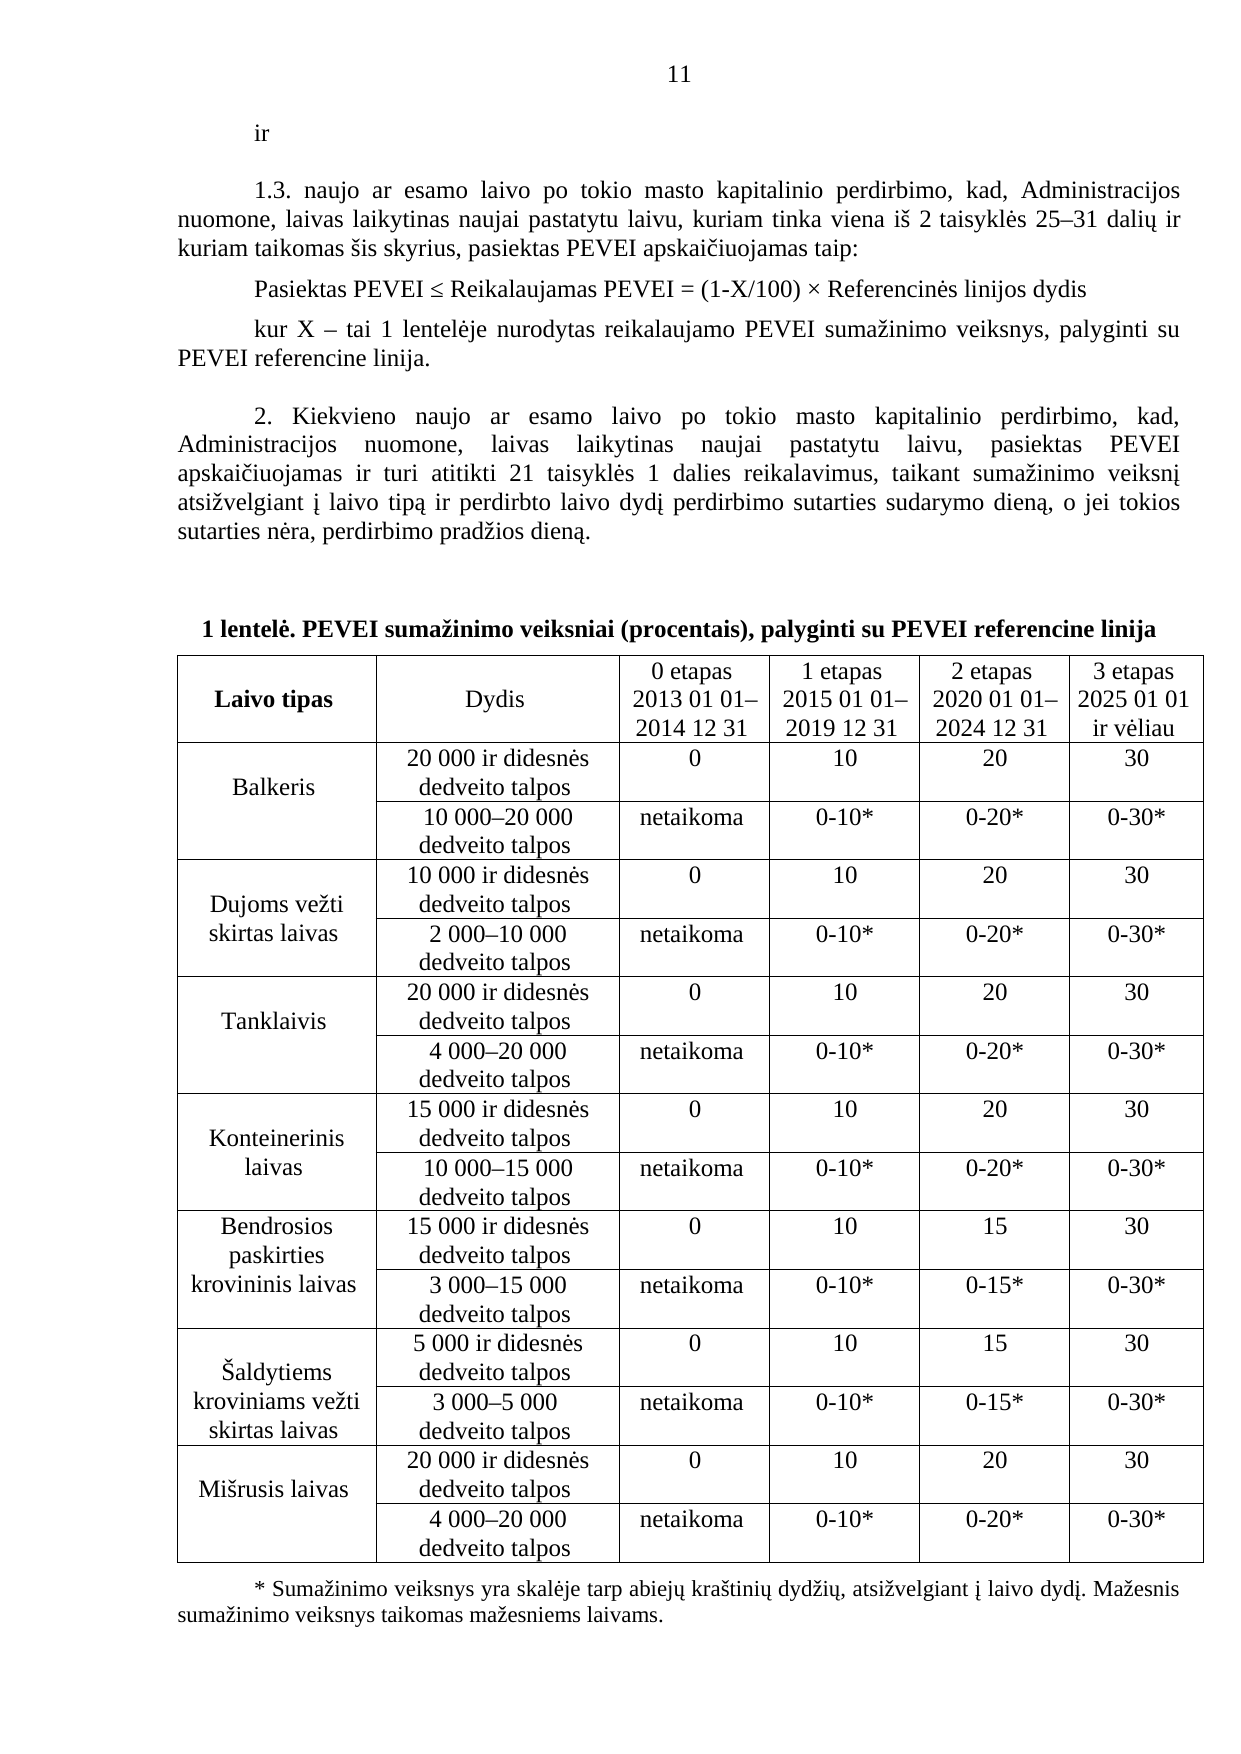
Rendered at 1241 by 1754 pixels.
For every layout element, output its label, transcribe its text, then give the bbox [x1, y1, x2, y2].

table_cell Balkeris [178, 743, 376, 859]
text kur X – tai 1 lentelėje nurodytas reikalaujamo PEVEI sumažinimo veiksnys, palyginti su PEVEI referencine linija. [177, 314, 1181, 372]
table_cell netaikoma [620, 1270, 769, 1327]
table_cell 0 [620, 1446, 769, 1503]
table_cell 0-10* [770, 1036, 919, 1093]
table_cell 0-10* [770, 1270, 919, 1327]
table_cell 20 [920, 1446, 1069, 1503]
table_cell 10 000–15 000 dedveito talpos [377, 1153, 619, 1210]
table_cell Dujoms vežti skirtas laivas [178, 860, 376, 976]
table_cell 0 [620, 1211, 769, 1269]
table_cell 10 [770, 860, 919, 918]
table_cell 0-10* [770, 802, 919, 859]
table_cell netaikoma [620, 802, 769, 859]
table_cell 0-30* [1070, 1387, 1203, 1444]
table_cell 10 [770, 977, 919, 1035]
table_cell 15 000 ir didesnės dedveito talpos [377, 1094, 619, 1152]
table_header Laivo tipas [178, 656, 376, 742]
table_cell 10 [770, 743, 919, 801]
table_cell 30 [1070, 1329, 1203, 1386]
table_cell 0-20* [920, 1153, 1069, 1210]
table_cell 0 [620, 1094, 769, 1152]
table_cell netaikoma [620, 1387, 769, 1444]
table_cell 0-10* [770, 919, 919, 976]
table_cell 3 000–5 000 dedveito talpos [377, 1387, 619, 1444]
table_cell netaikoma [620, 919, 769, 976]
table_header 2 etapas 2020 01 01– 2024 12 31 [920, 656, 1069, 742]
table_cell 4 000–20 000 dedveito talpos [377, 1036, 619, 1093]
table_cell 10 [770, 1329, 919, 1386]
table_cell 0-20* [920, 802, 1069, 859]
table_cell 0-30* [1070, 919, 1203, 976]
table_cell 10 [770, 1211, 919, 1269]
table_cell 0 [620, 860, 769, 918]
text 1 lentelė. PEVEI sumažinimo veiksniai (procentais), palyginti su PEVEI referencine linija [177, 614, 1181, 643]
table_cell 30 [1070, 1094, 1203, 1152]
table_cell netaikoma [620, 1153, 769, 1210]
table_cell 15 000 ir didesnės dedveito talpos [377, 1211, 619, 1269]
table_cell 30 [1070, 743, 1203, 801]
table_cell Bendrosios paskirties krovininis laivas [178, 1211, 376, 1327]
table_cell 0-30* [1070, 1153, 1203, 1210]
table_cell netaikoma [620, 1036, 769, 1093]
table_cell 4 000–20 000 dedveito talpos [377, 1504, 619, 1562]
table_cell 15 [920, 1211, 1069, 1269]
table_cell 30 [1070, 860, 1203, 918]
table_cell 15 [920, 1329, 1069, 1386]
table_cell 0-30* [1070, 802, 1203, 859]
table_cell 0-20* [920, 919, 1069, 976]
table_cell 0-30* [1070, 1270, 1203, 1327]
table_cell 0-15* [920, 1387, 1069, 1444]
table_cell 30 [1070, 1211, 1203, 1269]
text 2. Kiekvieno naujo ar esamo laivo po tokio masto kapitalinio perdirbimo, kad, Administracijos nuomone, laivas laikytinas naujai pastatytu laivu, pasiektas PEVEI apskaičiuojamas ir turi atitikti 21 taisyklės 1 dalies reikalavimus, taikant sumažinimo veiksnį atsižvelgiant į laivo tipą ir perdirbto laivo dydį perdirbimo sutarties sudarymo dieną, o jei tokios sutarties nėra, perdirbimo pradžios dieną. [177, 401, 1181, 544]
text 1.3. naujo ar esamo laivo po tokio masto kapitalinio perdirbimo, kad, Administracijos nuomone, laivas laikytinas naujai pastatytu laivu, kuriam tinka viena iš 2 taisyklės 25–31 dalių ir kuriam taikomas šis skyrius, pasiektas PEVEI apskaičiuojamas taip: [177, 176, 1181, 262]
table_cell 2 000–10 000 dedveito talpos [377, 919, 619, 976]
table_cell 3 000–15 000 dedveito talpos [377, 1270, 619, 1327]
table_cell 20 [920, 743, 1069, 801]
table_cell 20 000 ir didesnės dedveito talpos [377, 1446, 619, 1503]
table_cell 0-10* [770, 1387, 919, 1444]
text Pasiektas PEVEI ≤ Reikalaujamas PEVEI = (1-X/100) × Referencinės linijos dydis [177, 274, 1181, 303]
table_cell netaikoma [620, 1504, 769, 1562]
table_cell 10 000–20 000 dedveito talpos [377, 802, 619, 859]
table_cell 0-10* [770, 1504, 919, 1562]
table_header 0 etapas 2013 01 01–2014 12 31 [620, 656, 769, 742]
table_cell Šaldytiems kroviniams vežti skirtas laivas [178, 1329, 376, 1444]
table_cell 0-30* [1070, 1036, 1203, 1093]
table_cell 0 [620, 1329, 769, 1386]
table_cell 20 000 ir didesnės dedveito talpos [377, 743, 619, 801]
table_header 3 etapas 2025 01 01 ir vėliau [1070, 656, 1203, 742]
table_header Dydis [377, 656, 619, 742]
table_cell 0-20* [920, 1504, 1069, 1562]
table_cell Mišrusis laivas [178, 1446, 376, 1562]
text * Sumažinimo veiksnys yra skalėje tarp abiejų kraštinių dydžių, atsižvelgiant į laivo dydį. Mažesnis sumažinimo veiksnys taikomas mažesniems laivams. [177, 1575, 1181, 1627]
table_cell 30 [1070, 1446, 1203, 1503]
table_cell 20 [920, 977, 1069, 1035]
table_cell Konteinerinis laivas [178, 1094, 376, 1210]
table_cell 10 000 ir didesnės dedveito talpos [377, 860, 619, 918]
table_cell 0-15* [920, 1270, 1069, 1327]
table_cell 30 [1070, 977, 1203, 1035]
text ir [177, 118, 1181, 147]
table_cell Tanklaivis [178, 977, 376, 1093]
table_cell 20 [920, 1094, 1069, 1152]
table_header 1 etapas 2015 01 01–2019 12 31 [770, 656, 919, 742]
table_cell 20 [920, 860, 1069, 918]
table_cell 0 [620, 743, 769, 801]
table_cell 10 [770, 1446, 919, 1503]
table_cell 0-30* [1070, 1504, 1203, 1562]
table_cell 0-20* [920, 1036, 1069, 1093]
table_cell 20 000 ir didesnės dedveito talpos [377, 977, 619, 1035]
table_cell 0 [620, 977, 769, 1035]
table_cell 0-10* [770, 1153, 919, 1210]
table_cell 5 000 ir didesnės dedveito talpos [377, 1329, 619, 1386]
table_cell 10 [770, 1094, 919, 1152]
